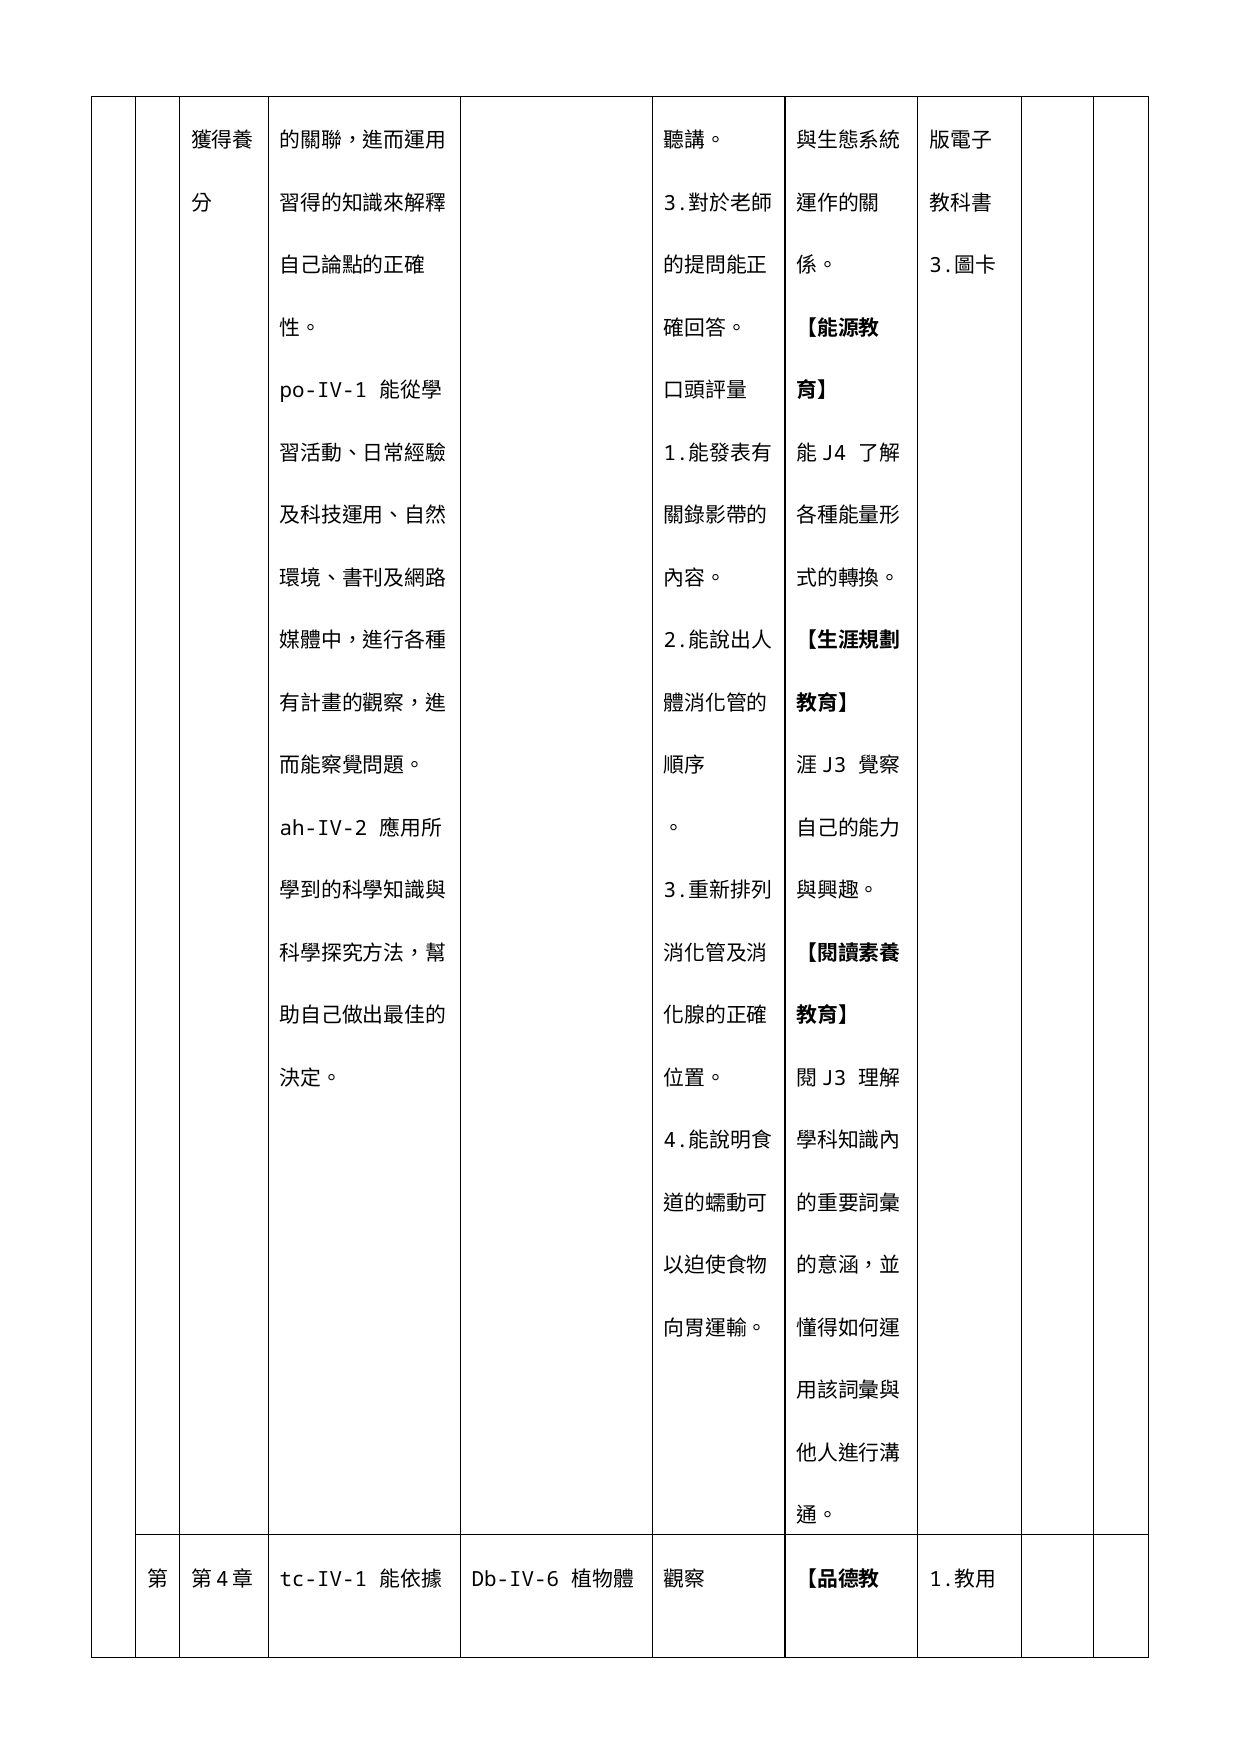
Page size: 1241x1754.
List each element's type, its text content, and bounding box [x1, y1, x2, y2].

table_cell [1022, 97, 1093, 1534]
table_cell 的關聯，進而運用習得的知識來解釋自己論點的正確性。 po-IV-1 能從學習活動、日常經驗及科技運用、自然環境、書刊及網路媒體中，進行各種有計畫的觀察，進而能察覺問題。 ah-IV-2 應用所學到的科學知識與科學探究方法，幫助自己做出最佳的決定。 [269, 97, 460, 1534]
table_cell 第 [136, 1535, 179, 1657]
table_cell [92, 97, 135, 1657]
table_cell [1094, 1535, 1148, 1657]
table_cell 聽講。 3.對於老師的提問能正確回答。 口頭評量 1.能發表有關錄影帶的內容。 2.能說出人體消化管的順序 。 3.重新排列消化管及消化腺的正確位置。 4.能說明食道的蠕動可以迫使食物向胃運輸。 [653, 97, 784, 1534]
table_cell 觀察 [653, 1535, 784, 1657]
table_cell tc-IV-1 能依據 [269, 1535, 460, 1657]
table_cell 版電子教科書 3.圖卡 [918, 97, 1021, 1534]
table_cell 第4章 [180, 1535, 268, 1657]
table_cell [1094, 97, 1148, 1534]
table_cell [1022, 1535, 1093, 1657]
table_cell [136, 97, 179, 1534]
table_cell 【品德教 [786, 1535, 917, 1657]
table_cell 1.教用 [918, 1535, 1021, 1657]
table_cell 獲得養分 [180, 97, 268, 1534]
table_cell 與生態系統運作的關係。 【能源教育】 能J4 了解各種能量形式的轉換。 【生涯規劃教育】 涯J3 覺察自己的能力與興趣。 【閱讀素養教育】 閱J3 理解學科知識內的重要詞彙的意涵，並懂得如何運用該詞彙與他人進行溝通。 [786, 97, 917, 1534]
table_cell [461, 97, 652, 1534]
table_cell Db-IV-6 植物體 [461, 1535, 652, 1657]
